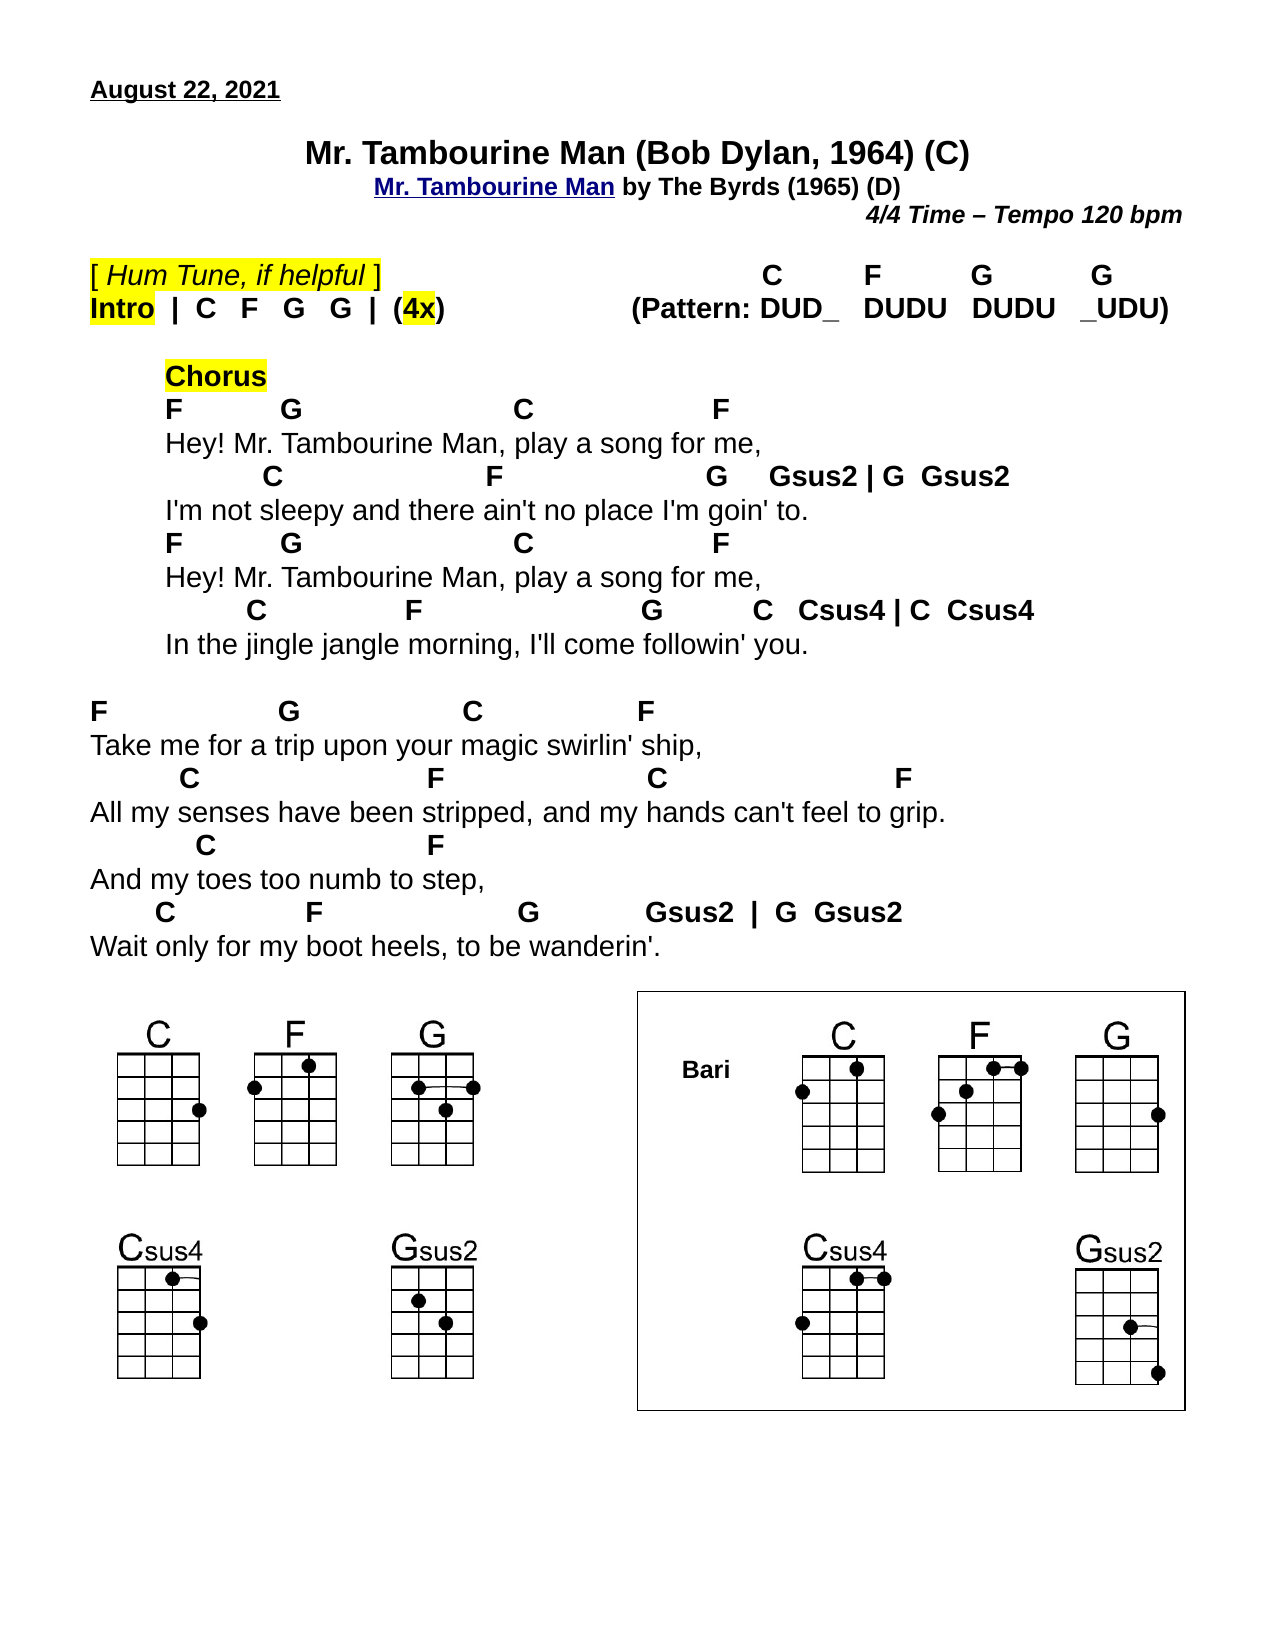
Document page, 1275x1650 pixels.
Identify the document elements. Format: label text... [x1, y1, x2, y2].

picture [95, 997, 221, 1187]
text Mr. Tambourine Man (Bob Dylan, 1964) (C) [90, 133, 1185, 172]
text In the jingle jangle morning, I'll come followin' you. [165, 627, 1185, 660]
table_header [364, 991, 501, 1205]
text And my toes too numb to step, [90, 862, 1185, 895]
text F G C F [165, 392, 1185, 426]
text F G C F [165, 526, 1185, 560]
picture [1053, 1210, 1180, 1407]
text Take me for a trip upon your magic swirlin' ship, [90, 727, 1185, 761]
table_header Bari [638, 992, 774, 1205]
picture [1053, 997, 1179, 1195]
text C F G Gsus2 | G Gsus2 [90, 895, 1185, 929]
table_cell [90, 1205, 227, 1410]
picture [95, 1210, 222, 1400]
text Chorus [165, 358, 1185, 392]
text [ Hum Tune, if helpful ] C F G G [90, 258, 1185, 291]
picture [369, 997, 495, 1187]
text C F [90, 828, 1185, 862]
table_cell [638, 1205, 774, 1410]
text 4/4 Time – Tempo 120 bpm [90, 200, 1185, 229]
table_header [90, 991, 227, 1205]
text Intro | C F G G | (4x) (Pattern: DUD_ DUDU DUDU _UDU) [90, 291, 1185, 325]
text Wait only for my boot heels, to be wanderin'. [90, 929, 1185, 962]
picture [780, 1210, 906, 1400]
table_cell [364, 1205, 501, 1410]
table_header [774, 992, 911, 1205]
table_header [911, 992, 1048, 1205]
picture [917, 997, 1043, 1194]
picture [232, 997, 358, 1187]
table_cell [911, 1205, 1048, 1410]
table_cell [1048, 1205, 1184, 1410]
text C F G C Csus4 | C Csus4 [165, 593, 1185, 627]
table_cell [227, 1205, 364, 1410]
text Mr. Tambourine Man by The Byrds (1965) (D) [90, 172, 1185, 200]
text C F G Gsus2 | G Gsus2 [165, 459, 1185, 493]
table_cell [774, 1205, 911, 1410]
text I'm not sleepy and there ain't no place I'm goin' to. [165, 493, 1185, 526]
table_header [227, 991, 364, 1205]
text Hey! Mr. Tambourine Man, play a song for me, [165, 560, 1185, 593]
text C F C F [90, 761, 1185, 794]
picture [780, 997, 906, 1195]
picture [369, 1210, 495, 1400]
table_header [1048, 992, 1184, 1205]
text F G C F [90, 694, 1185, 727]
text All my senses have been stripped, and my hands can't feel to grip. [90, 794, 1185, 828]
table_cell [501, 1205, 637, 1410]
table_header [501, 991, 637, 1205]
text Hey! Mr. Tambourine Man, play a song for me, [165, 426, 1185, 459]
